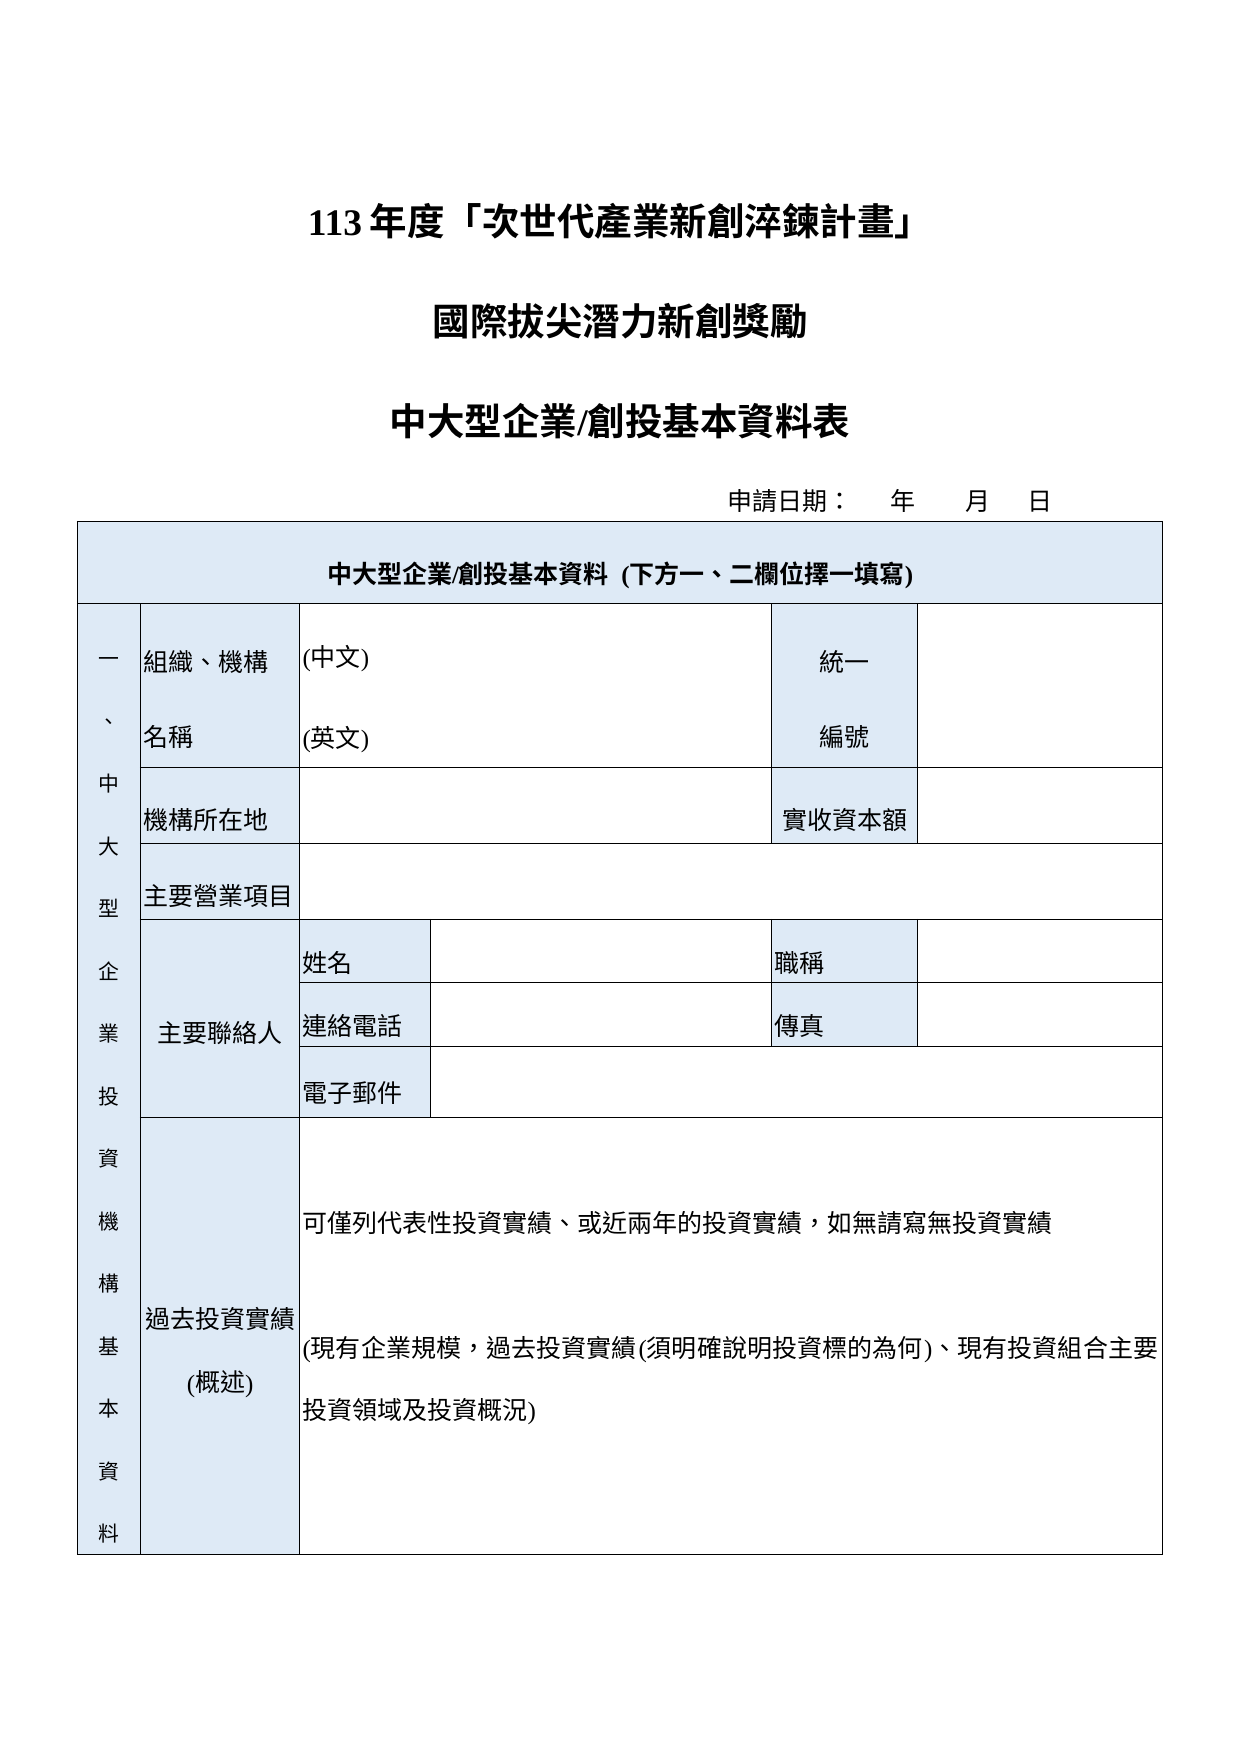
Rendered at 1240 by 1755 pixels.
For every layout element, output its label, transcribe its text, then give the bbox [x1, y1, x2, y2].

table_header 中大型企業/創投基本資料 (下方一、二欄位擇一填寫) [78, 522, 1162, 603]
table_cell [300, 844, 1162, 919]
table_cell [300, 768, 771, 843]
table_cell (中文) (英文) [300, 604, 771, 767]
text 中大型企業/創投基本資料表 [187, 377, 1052, 439]
table_cell 職稱 [772, 920, 917, 982]
table_cell 機構所在地 [141, 768, 299, 843]
table_cell 主要營業項目 [141, 844, 299, 919]
table_cell 姓名 [300, 920, 430, 982]
table_cell 可僅列代表性投資實績、或近兩年的投資實績，如無請寫無投資實績 (現有企業規模，過去投資實績(須明確說明投資標的為何)、現有投資組合主要投資領域及投資概況) [300, 1118, 1162, 1554]
table_cell [918, 768, 1162, 843]
table_cell [431, 983, 771, 1046]
table_cell 一、中大型企業投資機構基本資料 [78, 604, 140, 1554]
table_cell 統一 編號 [772, 604, 917, 767]
table_cell 組織、機構 名稱 [141, 604, 299, 767]
table_cell 連絡電話 [300, 983, 430, 1046]
text 國際拔尖潛力新創獎勵 [187, 277, 1052, 339]
text 113年度「次世代產業新創淬鍊計畫」 [187, 177, 1052, 239]
table_cell [918, 604, 1162, 767]
table_cell [431, 1047, 1162, 1117]
table_cell [431, 920, 771, 982]
table_cell 傳真 [772, 983, 917, 1046]
table_cell 主要聯絡人 [141, 920, 299, 1117]
table_cell [918, 920, 1162, 982]
table_cell 過去投資實績(概述) [141, 1118, 299, 1554]
text 申請日期： 年 月 日 [187, 458, 1052, 521]
table_cell 實收資本額 [772, 768, 917, 843]
table_cell 電子郵件 [300, 1047, 430, 1117]
table_cell [918, 983, 1162, 1046]
